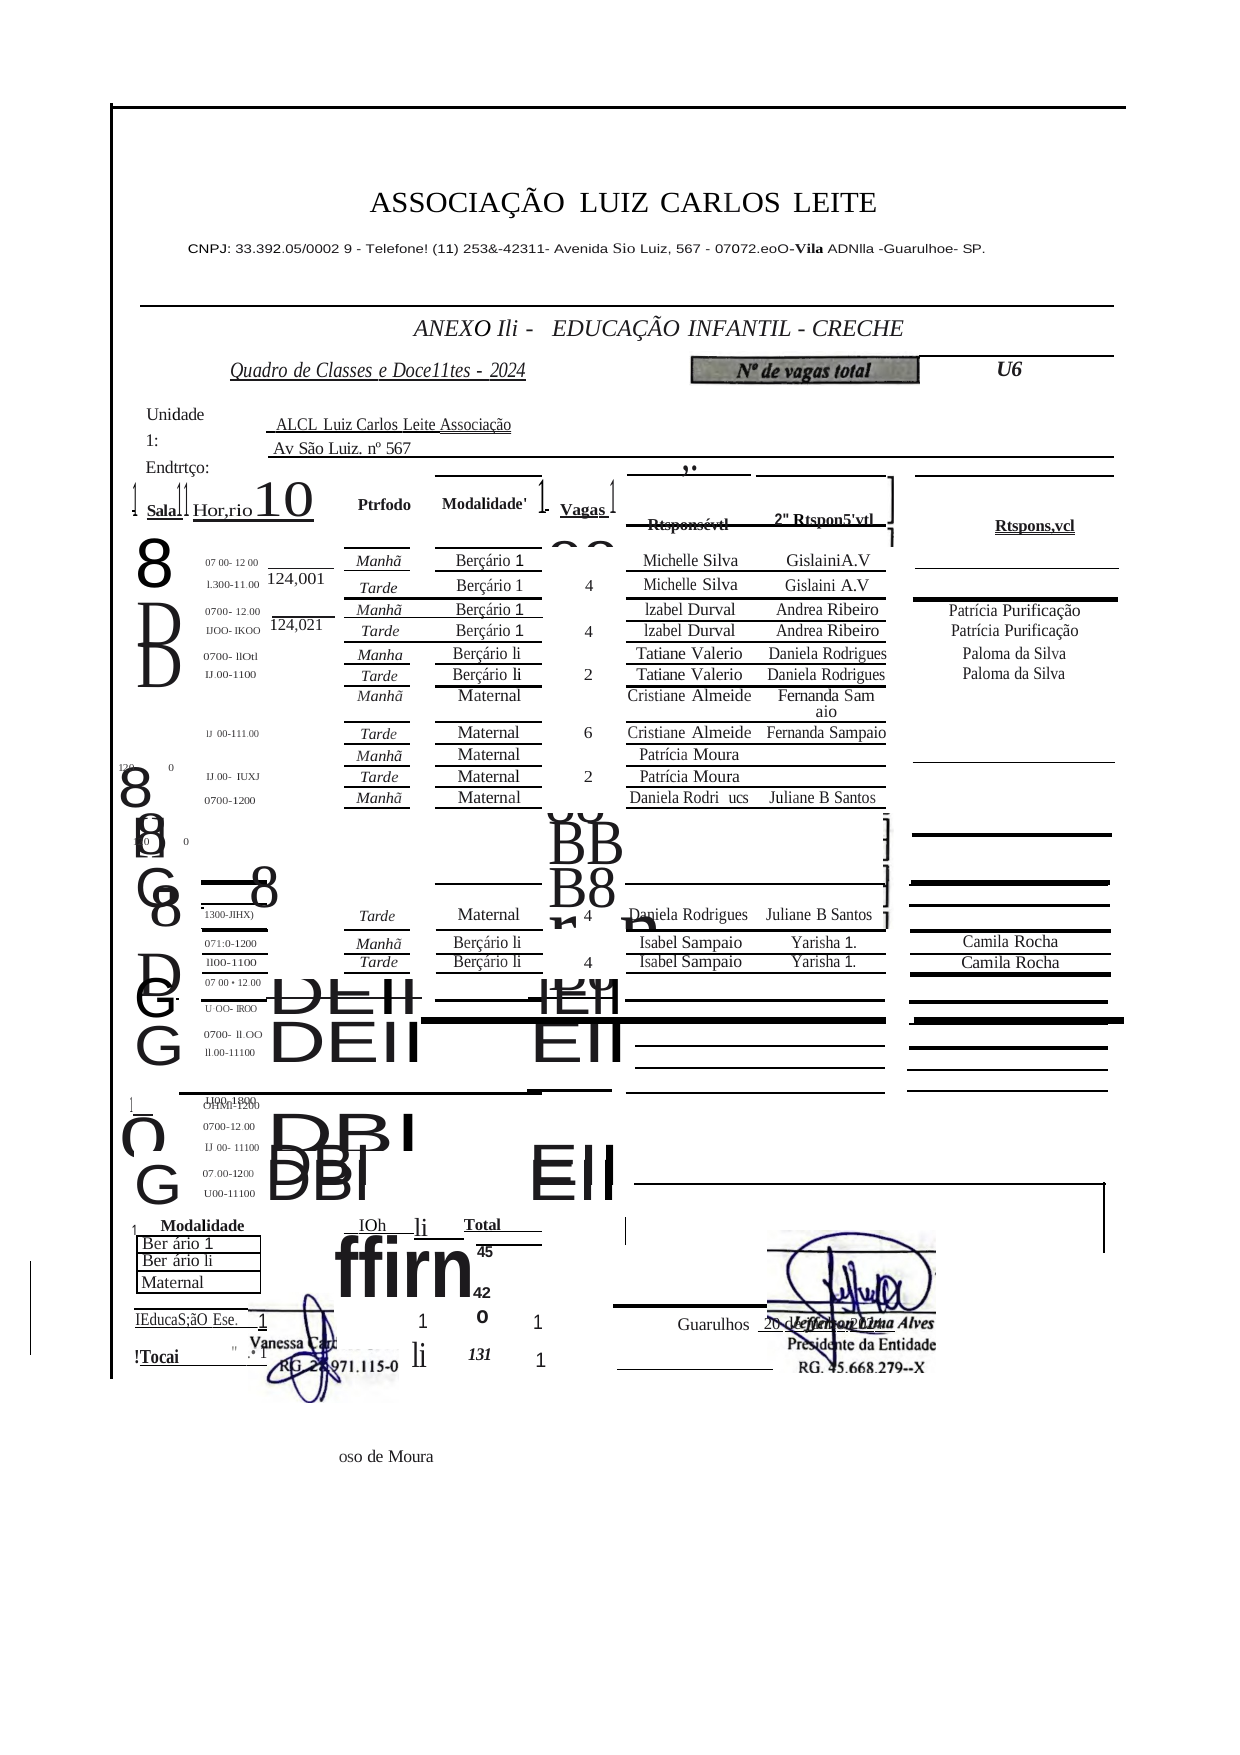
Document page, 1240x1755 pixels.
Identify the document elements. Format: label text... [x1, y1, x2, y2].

text 45 [477, 1242, 547, 1260]
table_cell Fernanda Sampaio [757, 723, 886, 743]
text 1Sala11Hor,rio10 Ptrfodo Modalidade' 1Vagas 1 [132, 477, 617, 526]
text !Tocai " .• 1 li [399, 1332, 427, 1372]
table_header [913, 547, 1118, 570]
table_cell Isabel Sampaio [626, 955, 765, 972]
table_cell Patrícia Purificação [913, 602, 1118, 619]
table_cell Yarisha 1. [765, 955, 886, 972]
text rBn8 [1124, 611, 1221, 774]
subtitle Rtsponsévtl [657, 520, 725, 524]
table_cell [202, 743, 344, 765]
table_cell 4 [542, 570, 626, 597]
text 88 [583, 813, 598, 820]
table_cell [886, 570, 912, 597]
text G 8 B8 [560, 872, 576, 885]
table_cell lzabel Durval [626, 622, 757, 641]
table_cell [410, 765, 435, 786]
table_cell [886, 597, 912, 619]
table_header Manhã [344, 549, 410, 570]
table_cell Maternal [138, 1272, 260, 1292]
table_cell [886, 765, 912, 786]
table_cell Berçário 1 [435, 600, 542, 617]
table_header Michelle Silva [626, 547, 757, 570]
text !Tocai " .• 1 li [134, 1332, 248, 1372]
text [936, 1341, 1221, 1372]
text 88 [597, 813, 883, 834]
table_cell Berçário 1 [435, 620, 542, 641]
table_header Ber ário 1 [138, 1237, 260, 1252]
subtitle Rtsponsévtl [673, 527, 734, 533]
text 88 [894, 776, 1221, 834]
table_cell [542, 786, 626, 807]
text 88 [560, 825, 575, 834]
text 88 [598, 825, 613, 834]
table_cell Paloma da Silva [913, 663, 1118, 685]
text G 8 B8 [608, 872, 883, 917]
table_cell Camila Rocha [910, 955, 1111, 972]
text 0 DBI EII [147, 1105, 634, 1151]
text G 07 00 • 12.00 DEII IEII [338, 999, 384, 1012]
text Guarulhos 20 de junho 2024 [936, 1327, 1221, 1332]
text G 8 B8 [158, 906, 174, 917]
text G 07 00 • 12.00 DEII IEII [282, 979, 314, 997]
table_cell Berçário li [436, 955, 543, 972]
table_header [410, 929, 436, 952]
table_cell 4 [543, 953, 626, 972]
text G 07 00 • 12.00 DEII IEII [413, 979, 541, 1012]
text G 8 B8 [575, 872, 596, 905]
text [] 0700-12080 [133, 779, 259, 853]
subtitle 2" Rtspon5'vtl [774, 510, 881, 524]
text 0 DBI EII [348, 1135, 380, 1150]
table_cell lzabel Durval [626, 600, 757, 619]
table_cell Tatiane Valerio [626, 665, 757, 685]
table_cell Juliane B Santos [757, 788, 886, 807]
table_cell 4 [542, 620, 626, 641]
table_header Berçário li [436, 931, 543, 952]
table_cell Maternal [435, 767, 542, 786]
table_cell Maternal [435, 788, 542, 807]
table_cell Maternal [435, 723, 542, 743]
text ANEXO Ili - EDUCAÇÃO INFANTIL - CRECHE [113, 313, 1213, 341]
table_cell Patrícia Purificação [913, 620, 1118, 641]
text G 8 B8 [159, 892, 170, 903]
subtitle BB [548, 834, 883, 872]
table_cell [268, 953, 344, 972]
text G 8 B8 [271, 872, 555, 905]
table_header [886, 547, 912, 570]
table_header GislainiA.V [757, 547, 886, 570]
text ll.00-11100 [635, 1049, 1221, 1059]
table_header Yarisha 1. [765, 932, 886, 952]
text 0 DBI EII [119, 1105, 140, 1171]
table_cell [757, 767, 886, 786]
table_cell [410, 721, 435, 743]
table_cell [913, 786, 1118, 807]
table_cell [542, 641, 626, 663]
table_cell Tarde [344, 620, 410, 641]
table_cell [542, 597, 626, 619]
table_cell 0700-1200 [202, 786, 344, 807]
table_cell Daniela Rodri ucs [626, 788, 757, 807]
text D j 23,841 B8 [137, 917, 1221, 979]
table_cell [410, 953, 436, 972]
text G 8 B8 [560, 888, 579, 905]
table_cell Cristiane Almeide [626, 688, 757, 721]
table_cell Ber ário li [138, 1254, 260, 1270]
text IEducaS;ãO Ese. 1 1 o 1 [135, 1310, 248, 1327]
text ,. [227, 458, 1153, 474]
subtitle Rtspons,vcl [1021, 523, 1221, 533]
text 0700- ll.OO [635, 1030, 1221, 1041]
table_header [886, 929, 910, 952]
table_cell [542, 685, 626, 721]
text G DEII EII [134, 1012, 635, 1079]
text ASSOCIAÇÃO LUIZ CARLOS LEITE [113, 186, 1140, 219]
table_cell Manhã [344, 745, 410, 765]
table_cell [886, 721, 912, 743]
text IEducaS;ãO Ese. 1 1 o 1 [399, 1305, 547, 1331]
table_cell Daniela Rodrigues [757, 665, 886, 685]
text 1 Modalidade IOh li Total [130, 1207, 547, 1300]
table_cell [886, 685, 912, 721]
table_cell [410, 600, 435, 617]
table_cell Manhã [344, 788, 410, 807]
text oso de Moura [338, 1446, 1221, 1466]
table_cell lJ 00-111.00 [202, 721, 344, 743]
table_cell Manha [344, 643, 410, 663]
table_cell [410, 743, 435, 765]
table_cell 2 [542, 663, 626, 685]
table_cell Tarde [344, 665, 410, 685]
text G 8 B8 [894, 872, 1221, 917]
table_cell [913, 721, 1118, 743]
table_cell Tarde [344, 955, 410, 972]
subtitle [894, 834, 1221, 872]
table_cell [886, 641, 912, 663]
table_cell Manhã [344, 600, 410, 617]
text Quadro de Classes e Doce11tes - 2024 [113, 356, 689, 382]
text IJ00-1800 [205, 1096, 257, 1107]
table_cell Daniela Rodrigues [757, 643, 886, 663]
table_cell 2 [542, 765, 626, 786]
text [] 0700-12080 [143, 834, 159, 852]
table_cell Maternal [435, 745, 542, 765]
table_header [410, 547, 435, 570]
table_cell [542, 743, 626, 765]
subtitle D D [136, 609, 184, 701]
text G 07 00 • 12.00 DEII IEII [562, 979, 595, 997]
table_cell Tarde [344, 571, 410, 597]
table_cell [410, 643, 435, 663]
table_cell Andrea Ribeiro [757, 622, 886, 641]
text G 8 B8 [594, 888, 609, 905]
text D j 23,841 B8 [656, 917, 883, 929]
table_cell Fernanda Sam aio [757, 688, 886, 721]
text U·OO- IROO [205, 1003, 258, 1014]
table_cell [913, 570, 1118, 597]
text 42 [476, 1283, 547, 1302]
table_cell [886, 743, 912, 765]
table_cell [913, 765, 1118, 786]
table_cell Gislaini A.V [757, 572, 886, 597]
text U6 [920, 356, 1148, 382]
table_cell Patrícia Moura [626, 767, 757, 786]
table_cell [202, 685, 344, 721]
table_cell Berçário li [435, 665, 542, 685]
table_header Berçário 1 [435, 549, 542, 570]
text 1300-JIHX) Tarde Maternal 4 Daniela Rodrigues Juliane B Santos [204, 905, 875, 926]
table_cell [913, 685, 1118, 721]
table_cell 0700- llOtl [202, 641, 344, 663]
text G 07 00 • 12.00 DEII IEII [618, 966, 1221, 1030]
table_cell Tarde [344, 767, 410, 786]
text G 8 B8 [258, 872, 271, 884]
text 1 1 [129, 1092, 179, 1117]
table_cell 0700- 12.00 [202, 597, 344, 619]
table_cell Maternal [435, 688, 542, 721]
text ffirn [334, 1221, 476, 1317]
text G DBI EII [134, 1151, 634, 1217]
table_cell Patrícia Moura [626, 745, 757, 765]
table_cell Paloma da Silva [913, 641, 1118, 663]
table_cell Manhã [344, 687, 410, 721]
table_header Camila Rocha [910, 933, 1111, 952]
table_cell Berçário 1 [435, 572, 542, 597]
table_cell [757, 745, 886, 765]
table_cell [410, 663, 435, 685]
table_cell Tatiane Valerio [626, 643, 757, 663]
table_cell IJ.00- IUXJ [202, 765, 344, 786]
table_header 07 00- 12 00 [202, 547, 344, 570]
text G 07 00 • 12.00 DEII IEII [142, 966, 274, 1012]
table_header Isabel Sampaio [626, 932, 765, 952]
text 88 [545, 813, 555, 834]
table_header [543, 929, 626, 952]
table_cell [913, 743, 1118, 765]
text 0 DBI EII [282, 1118, 320, 1149]
text 88 [546, 534, 883, 547]
table_header [542, 547, 626, 570]
table_cell IJOO- IKOO 124,021 [202, 620, 344, 641]
text G 8 B8 [135, 872, 155, 917]
text OHMl-1200 DBI EII [203, 1059, 1221, 1122]
table_header Manhã [344, 931, 410, 952]
table_cell [886, 620, 912, 641]
table_header [268, 929, 344, 952]
text 88 [553, 813, 568, 820]
text Unidade 1: Endtrtço: [145, 403, 221, 477]
text G 8 B8 [143, 872, 258, 917]
text ALCL Luiz Carlos Leite Associação [266, 413, 1221, 434]
text G 07 00 • 12.00 DEII IEII [338, 979, 384, 997]
table_cell [410, 685, 435, 721]
text 0 DBI EII [130, 1121, 156, 1151]
table_cell Andrea Ribeiro [757, 600, 886, 619]
table_cell [886, 786, 912, 807]
text 88 [567, 813, 593, 834]
table_header 071:0-1200 [202, 932, 268, 952]
table_cell Michelle Silva [626, 572, 757, 597]
table_cell Tarde [344, 723, 410, 743]
text 131 1 [468, 1341, 767, 1372]
table_cell [886, 953, 910, 972]
table_cell [410, 570, 435, 597]
text 8 [135, 534, 1124, 813]
table_cell [410, 786, 435, 807]
table_cell ll00-1100 [202, 955, 268, 972]
table_cell Cristiane Almeide [626, 723, 757, 743]
text G 8 B8 [257, 887, 272, 905]
table_cell l.300-11.00 124,001 [202, 570, 344, 597]
text G 8 B8 [596, 872, 608, 885]
text 0 DBI EII [348, 1118, 377, 1131]
table_cell [886, 663, 912, 685]
text CNPJ: 33.392.05/0002 9 - Telefone! (11) 253&-42311- Avenida Sio Luiz, 567 - 07072.eoO-Vila ADNlla -Guarulhoe- SP. [188, 240, 1221, 256]
table_cell Berçário li [435, 643, 542, 663]
text 88 [894, 534, 1221, 604]
table_cell IJ.00-1100 [202, 663, 344, 685]
table_cell 6 [542, 721, 626, 743]
text Av São Luiz. nº 567 [268, 441, 1221, 458]
text 8 0700-12080 [118, 701, 195, 779]
table_cell [410, 620, 435, 641]
